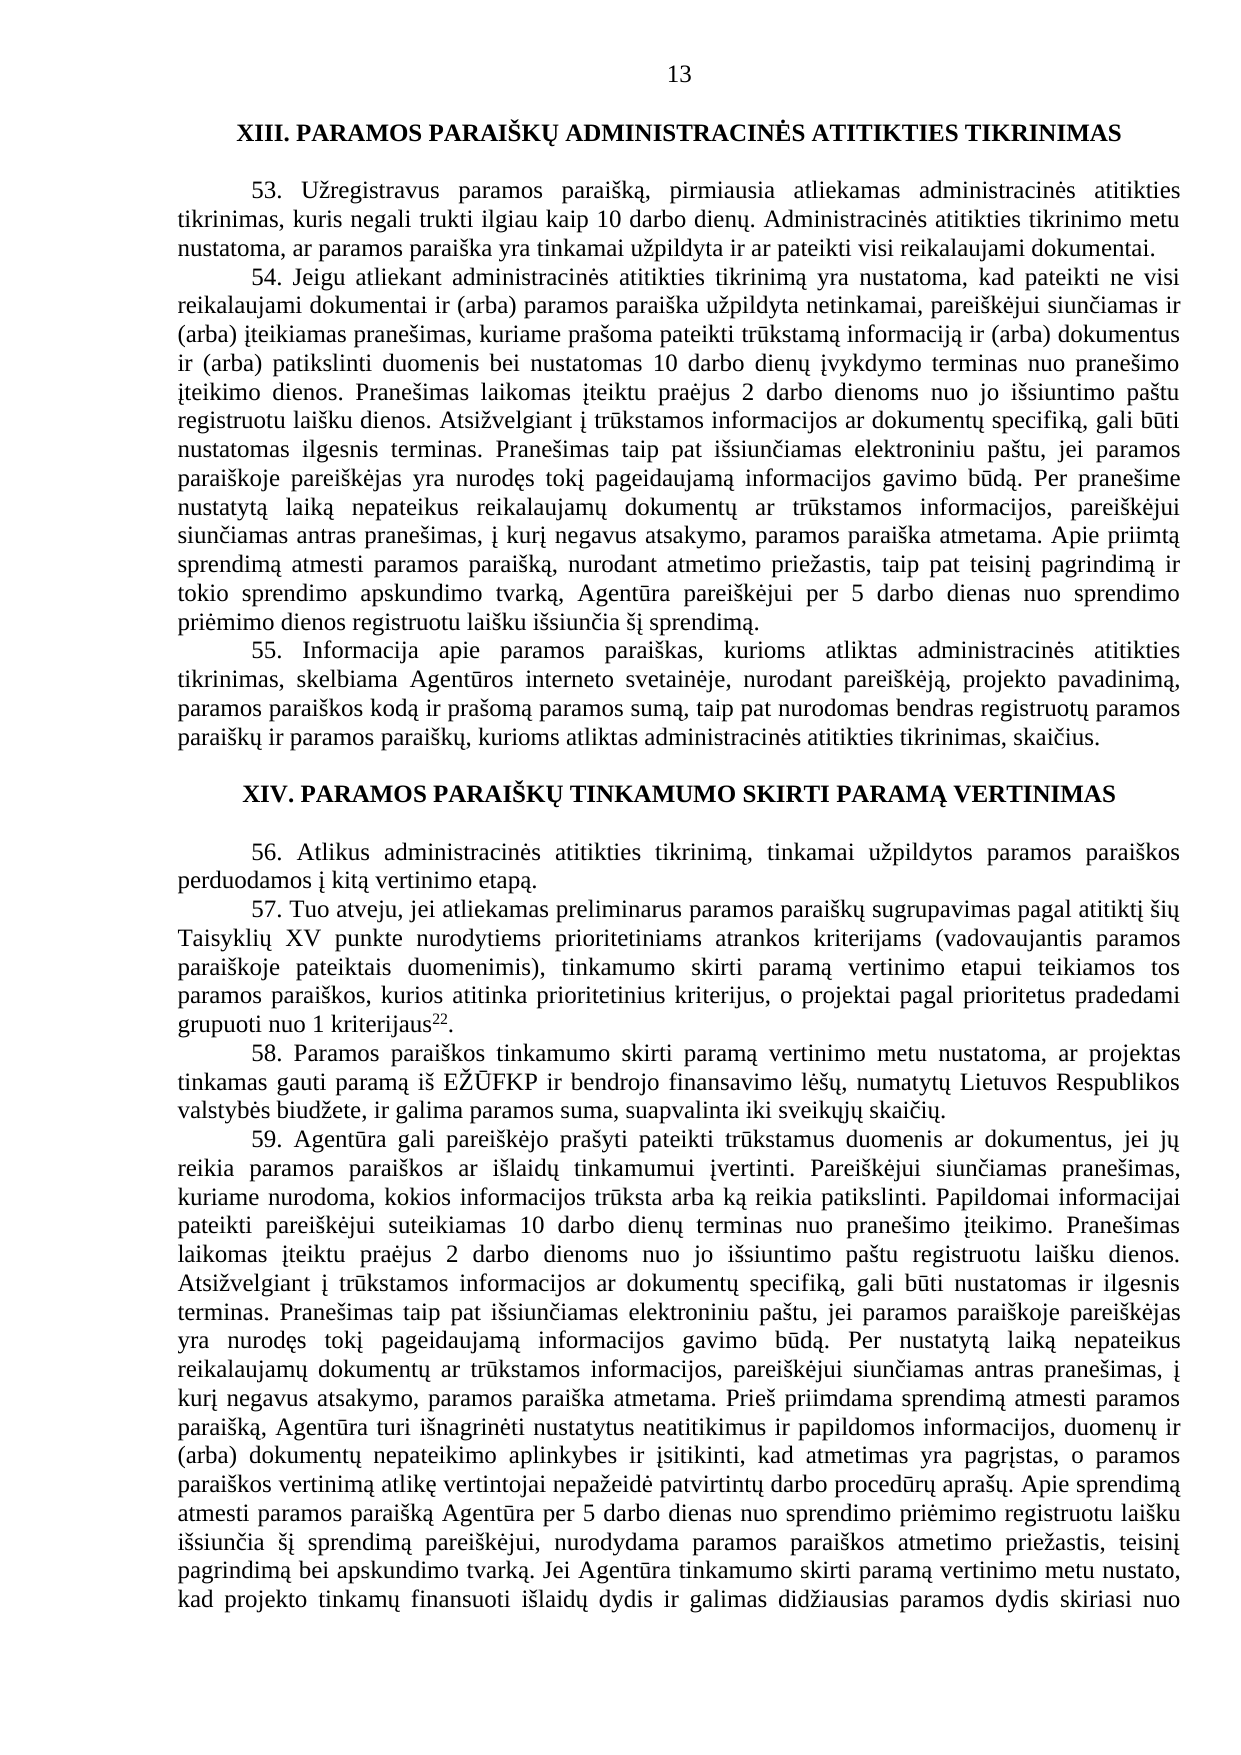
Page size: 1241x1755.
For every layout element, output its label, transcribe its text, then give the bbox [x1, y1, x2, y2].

text 57. Tuo atveju, jei atliekamas preliminarus paramos paraiškų sugrupavimas pagal atitiktį šių Taisyklių XV punkte nurodytiems prioritetiniams atrankos kriterijams (vadovaujantis paramos paraiškoje pateiktais duomenimis), tinkamumo skirti paramą vertinimo etapui teikiamos tos paramos paraiškos, kurios atitinka prioritetinius kriterijus, o projektai pagal prioritetus pradedami grupuoti nuo 1 kriterijaus22. [177, 894, 1181, 1038]
text 53. Užregistravus paramos paraišką, pirmiausia atliekamas administracinės atitikties tikrinimas, kuris negali trukti ilgiau kaip 10 darbo dienų. Administracinės atitikties tikrinimo metu nustatoma, ar paramos paraiška yra tinkamai užpildyta ir ar pateikti visi reikalaujami dokumentai. [177, 176, 1181, 262]
text XIII. PARAMOS PARAIŠKŲ ADMINISTRACINĖS ATITIKTIES TIKRINIMAS [177, 118, 1181, 147]
text 56. Atlikus administracinės atitikties tikrinimą, tinkamai užpildytos paramos paraiškos perduodamos į kitą vertinimo etapą. [177, 837, 1181, 894]
text XIV. PARAMOS PARAIŠKŲ TINKAMUMO SKIRTI PARAMĄ VERTINIMAS [177, 779, 1181, 808]
text 55. Informacija apie paramos paraiškas, kurioms atliktas administracinės atitikties tikrinimas, skelbiama Agentūros interneto svetainėje, nurodant pareiškėją, projekto pavadinimą, paramos paraiškos kodą ir prašomą paramos sumą, taip pat nurodomas bendras registruotų paramos paraiškų ir paramos paraiškų, kurioms atliktas administracinės atitikties tikrinimas, skaičius. [177, 636, 1181, 751]
text 58. Paramos paraiškos tinkamumo skirti paramą vertinimo metu nustatoma, ar projektas tinkamas gauti paramą iš EŽŪFKP ir bendrojo finansavimo lėšų, numatytų Lietuvos Respublikos valstybės biudžete, ir galima paramos suma, suapvalinta iki sveikųjų skaičių. [177, 1038, 1181, 1124]
text 59. Agentūra gali pareiškėjo prašyti pateikti trūkstamus duomenis ar dokumentus, jei jų reikia paramos paraiškos ar išlaidų tinkamumui įvertinti. Pareiškėjui siunčiamas pranešimas, kuriame nurodoma, kokios informacijos trūksta arba ką reikia patikslinti. Papildomai informacijai pateikti pareiškėjui suteikiamas 10 darbo dienų terminas nuo pranešimo įteikimo. Pranešimas laikomas įteiktu praėjus 2 darbo dienoms nuo jo išsiuntimo paštu registruotu laišku dienos. Atsižvelgiant į trūkstamos informacijos ar dokumentų specifiką, gali būti nustatomas ir ilgesnis terminas. Pranešimas taip pat išsiunčiamas elektroniniu paštu, jei paramos paraiškoje pareiškėjas yra nurodęs tokį pageidaujamą informacijos gavimo būdą. Per nustatytą laiką nepateikus reikalaujamų dokumentų ar trūkstamos informacijos, pareiškėjui siunčiamas antras pranešimas, į kurį negavus atsakymo, paramos paraiška atmetama. Prieš priimdama sprendimą atmesti paramos paraišką, Agentūra turi išnagrinėti nustatytus neatitikimus ir papildomos informacijos, duomenų ir (arba) dokumentų nepateikimo aplinkybes ir įsitikinti, kad atmetimas yra pagrįstas, o paramos paraiškos vertinimą atlikę vertintojai nepažeidė patvirtintų darbo procedūrų aprašų. Apie sprendimą atmesti paramos paraišką Agentūra per 5 darbo dienas nuo sprendimo priėmimo registruotu laišku išsiunčia šį sprendimą pareiškėjui, nurodydama paramos paraiškos atmetimo priežastis, teisinį pagrindimą bei apskundimo tvarką. Jei Agentūra tinkamumo skirti paramą vertinimo metu nustato, kad projekto tinkamų finansuoti išlaidų dydis ir galimas didžiausias paramos dydis skiriasi nuo [177, 1124, 1181, 1613]
text 54. Jeigu atliekant administracinės atitikties tikrinimą yra nustatoma, kad pateikti ne visi reikalaujami dokumentai ir (arba) paramos paraiška užpildyta netinkamai, pareiškėjui siunčiamas ir (arba) įteikiamas pranešimas, kuriame prašoma pateikti trūkstamą informaciją ir (arba) dokumentus ir (arba) patikslinti duomenis bei nustatomas 10 darbo dienų įvykdymo terminas nuo pranešimo įteikimo dienos. Pranešimas laikomas įteiktu praėjus 2 darbo dienoms nuo jo išsiuntimo paštu registruotu laišku dienos. Atsižvelgiant į trūkstamos informacijos ar dokumentų specifiką, gali būti nustatomas ilgesnis terminas. Pranešimas taip pat išsiunčiamas elektroniniu paštu, jei paramos paraiškoje pareiškėjas yra nurodęs tokį pageidaujamą informacijos gavimo būdą. Per pranešime nustatytą laiką nepateikus reikalaujamų dokumentų ar trūkstamos informacijos, pareiškėjui siunčiamas antras pranešimas, į kurį negavus atsakymo, paramos paraiška atmetama. Apie priimtą sprendimą atmesti paramos paraišką, nurodant atmetimo priežastis, taip pat teisinį pagrindimą ir tokio sprendimo apskundimo tvarką, Agentūra pareiškėjui per 5 darbo dienas nuo sprendimo priėmimo dienos registruotu laišku išsiunčia šį sprendimą. [177, 262, 1181, 636]
